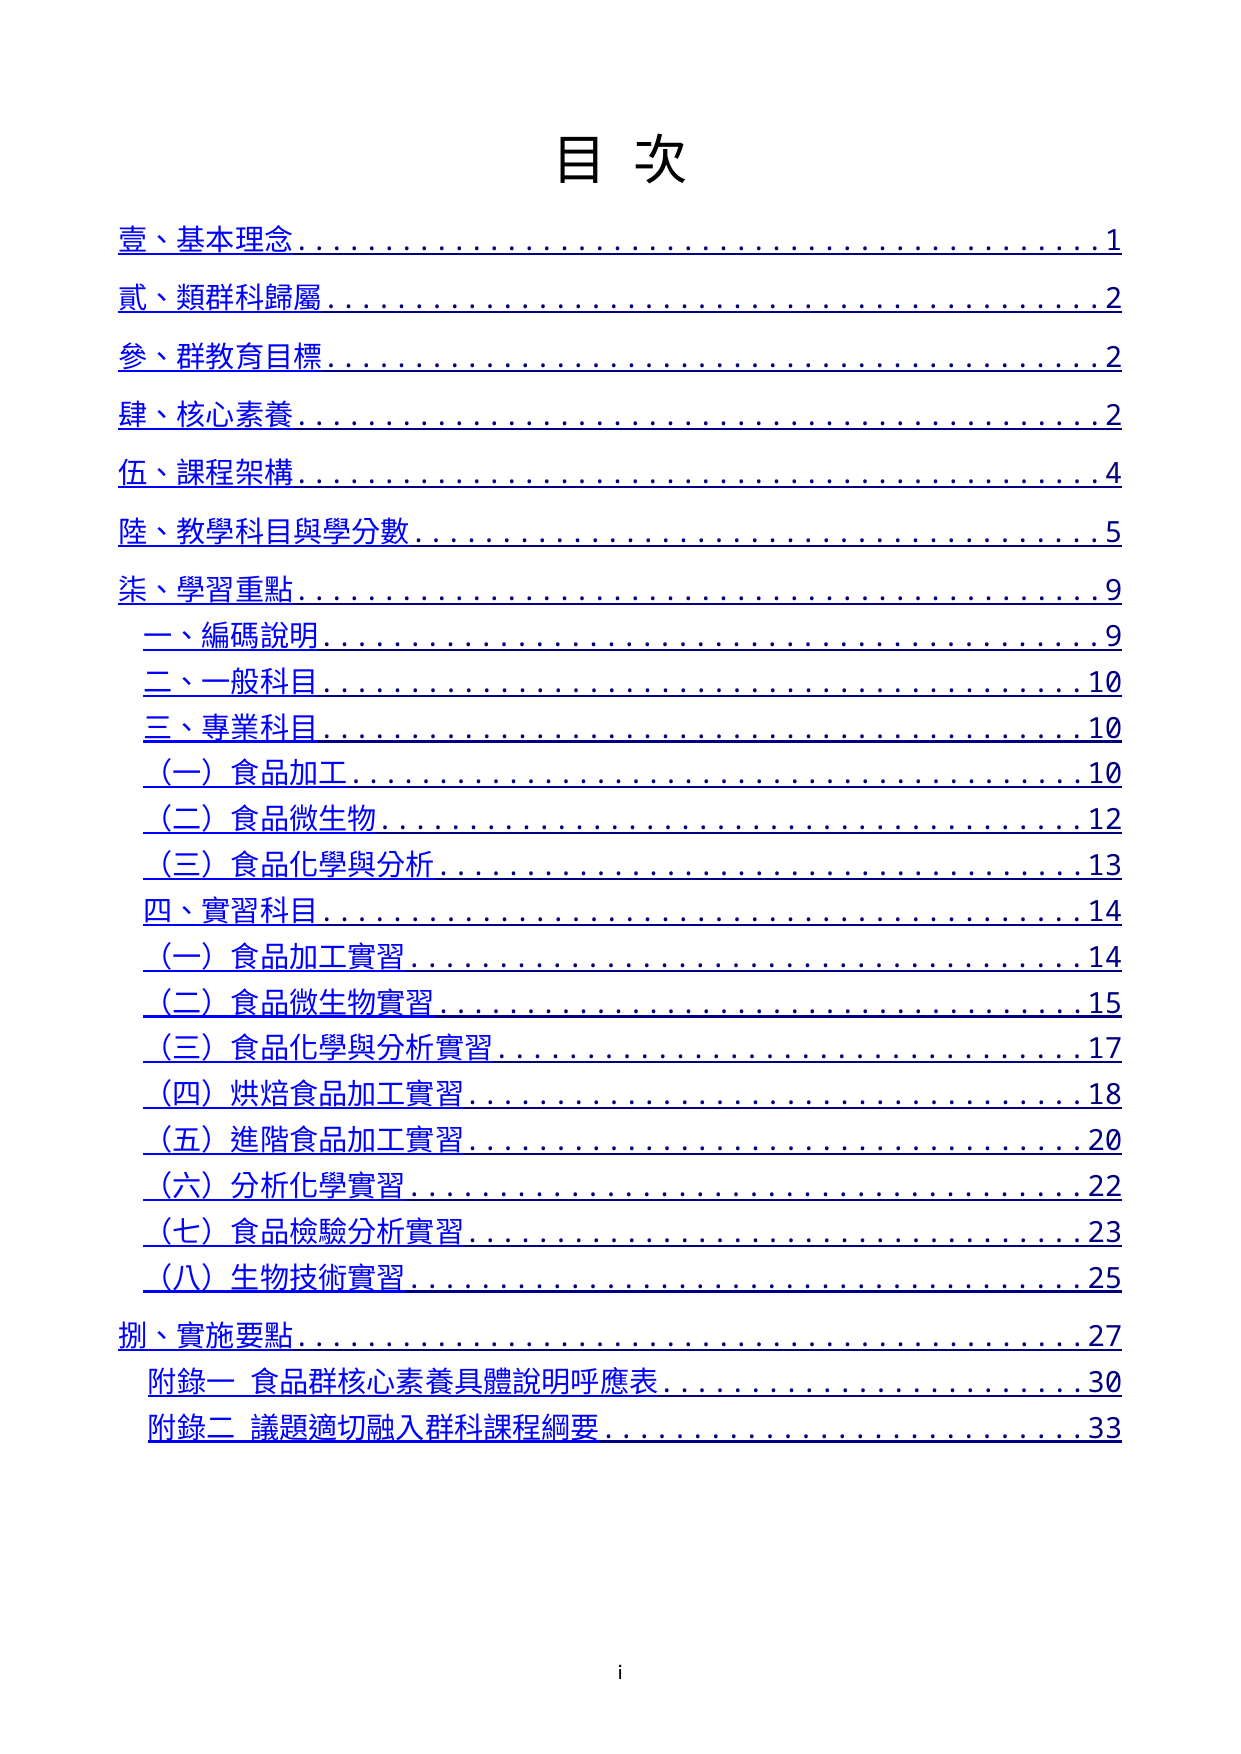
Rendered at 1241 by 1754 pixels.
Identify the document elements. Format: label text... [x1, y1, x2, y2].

text [118, 313, 1122, 318]
text [143, 926, 1122, 931]
text 目 次 [118, 143, 1122, 189]
text [143, 1063, 1122, 1068]
text 附錄一 食品群核心素養具體說明呼應表 30 [118, 1356, 1122, 1401]
text 陸、教學科目與學分數 5 [118, 506, 1122, 545]
text （七）食品檢驗分析實習 23 [143, 1206, 1122, 1245]
text 四、實習科目 14 [143, 885, 1122, 924]
text [143, 697, 1122, 701]
text （八）生物技術實習 25 [143, 1251, 1122, 1290]
text [143, 743, 1122, 747]
text [143, 1247, 1122, 1251]
text （六）分析化學實習 22 [143, 1160, 1122, 1199]
text [143, 834, 1122, 839]
text 伍、課程架構 4 [118, 447, 1122, 486]
text （四）烘焙食品加工實習 18 [143, 1068, 1122, 1107]
text 附錄二 議題適切融入群科課程綱要 33 [118, 1401, 1122, 1447]
text （三）食品化學與分析實習 17 [143, 1022, 1122, 1061]
text （一）食品加工實習 14 [143, 931, 1122, 970]
text [118, 605, 1122, 610]
text （三）食品化學與分析 13 [143, 839, 1122, 878]
text [143, 880, 1122, 885]
text （二）食品微生物實習 15 [143, 976, 1122, 1015]
text [143, 1155, 1122, 1160]
text 參、群教育目標 2 [118, 331, 1122, 370]
text [143, 1201, 1122, 1206]
text 肆、核心素養 2 [118, 389, 1122, 428]
text [143, 1018, 1122, 1022]
text [143, 1109, 1122, 1114]
text 捌、實施要點 27 [118, 1310, 1122, 1349]
text 三、專業科目 10 [143, 701, 1122, 740]
text 壹、基本理念 1 [118, 214, 1122, 253]
text [143, 788, 1122, 793]
text （一）食品加工 10 [143, 747, 1122, 786]
text （五）進階食品加工實習 20 [143, 1114, 1122, 1153]
text [118, 488, 1122, 493]
text 貳、類群科歸屬 2 [118, 272, 1122, 311]
text 一、編碼說明 9 [143, 610, 1122, 649]
text [118, 430, 1122, 435]
text [118, 1351, 1122, 1356]
text 柒、學習重點 9 [118, 564, 1122, 603]
text [143, 972, 1122, 976]
text [118, 547, 1122, 551]
text [143, 1293, 1122, 1297]
text [118, 255, 1122, 260]
text 二、一般科目 10 [143, 656, 1122, 695]
text （二）食品微生物 12 [143, 793, 1122, 832]
text [143, 651, 1122, 656]
text [118, 372, 1122, 376]
